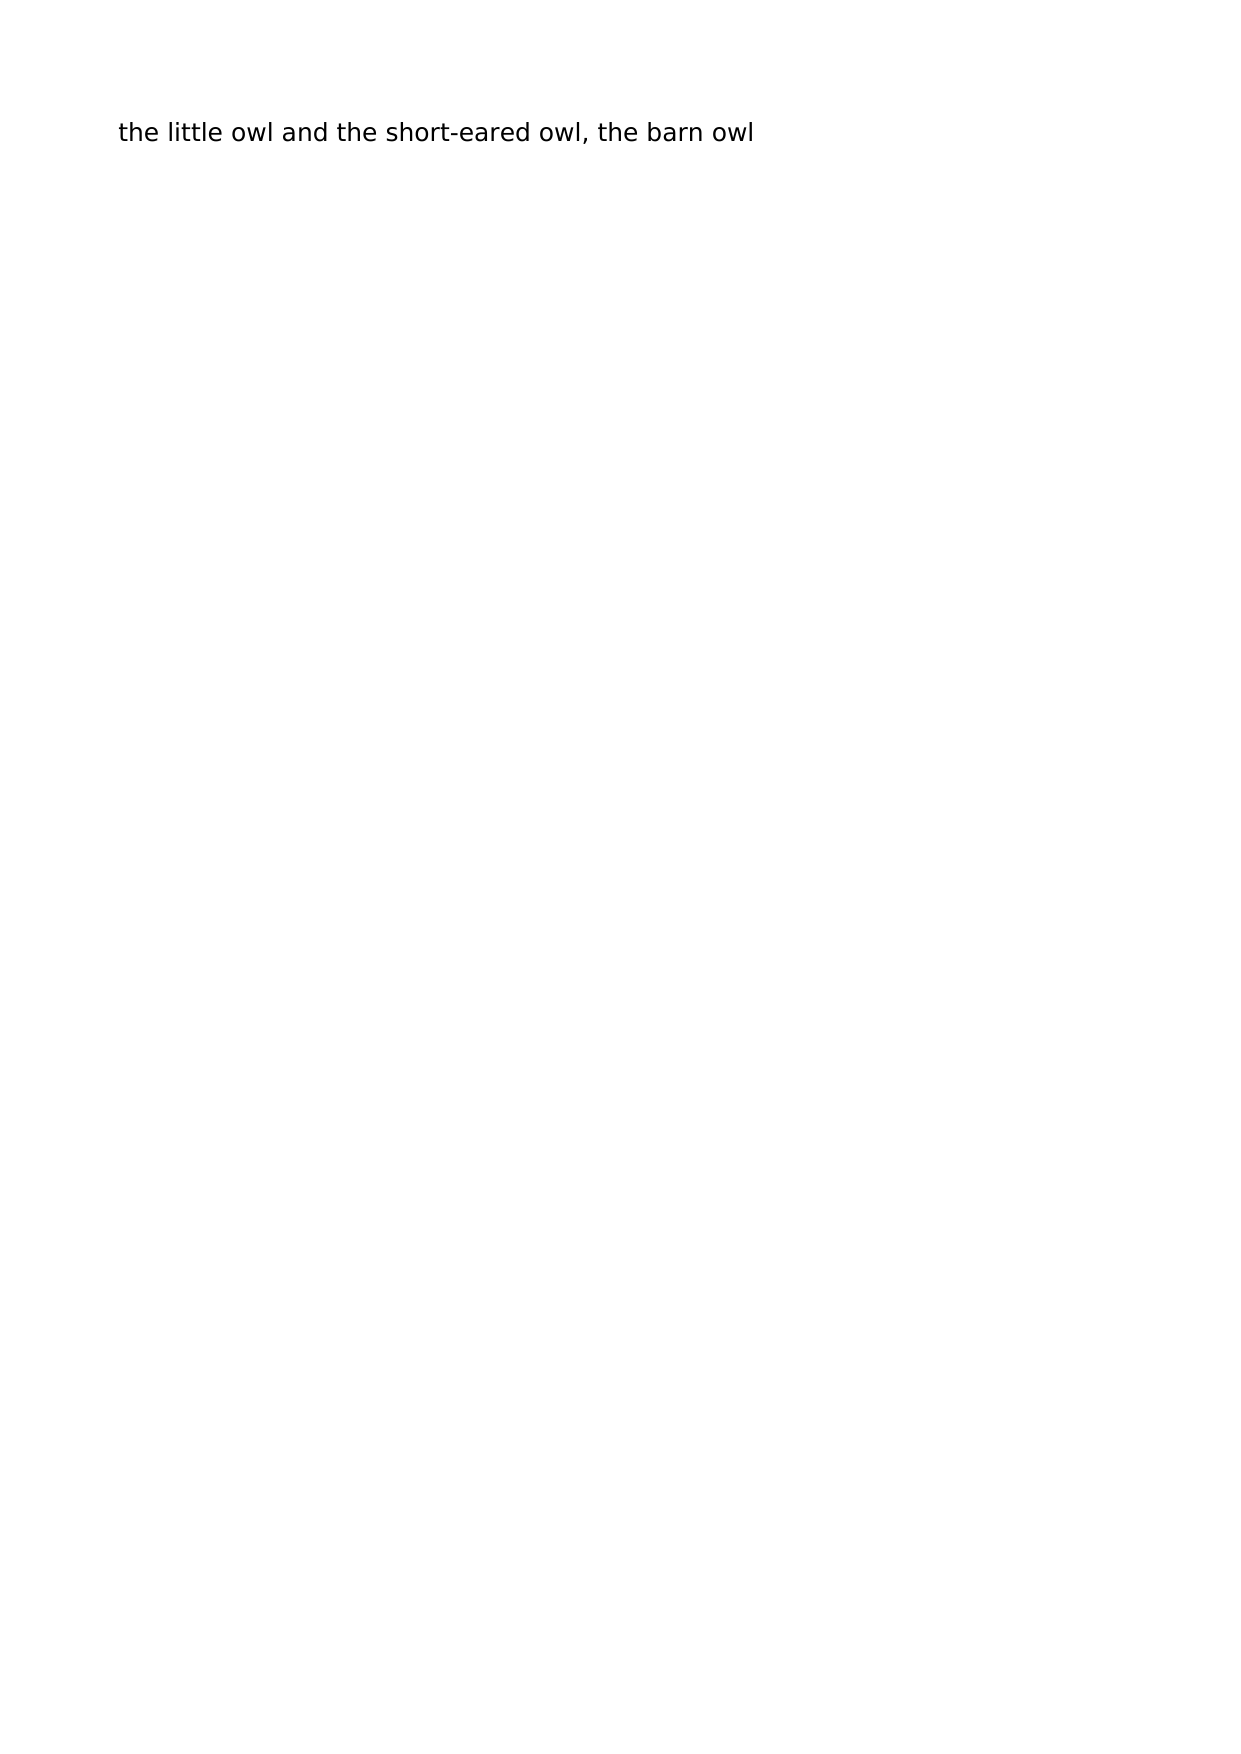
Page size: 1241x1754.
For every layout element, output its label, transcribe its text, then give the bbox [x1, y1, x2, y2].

text the little owl and the short-eared owl, the barn owl [118, 118, 1122, 147]
